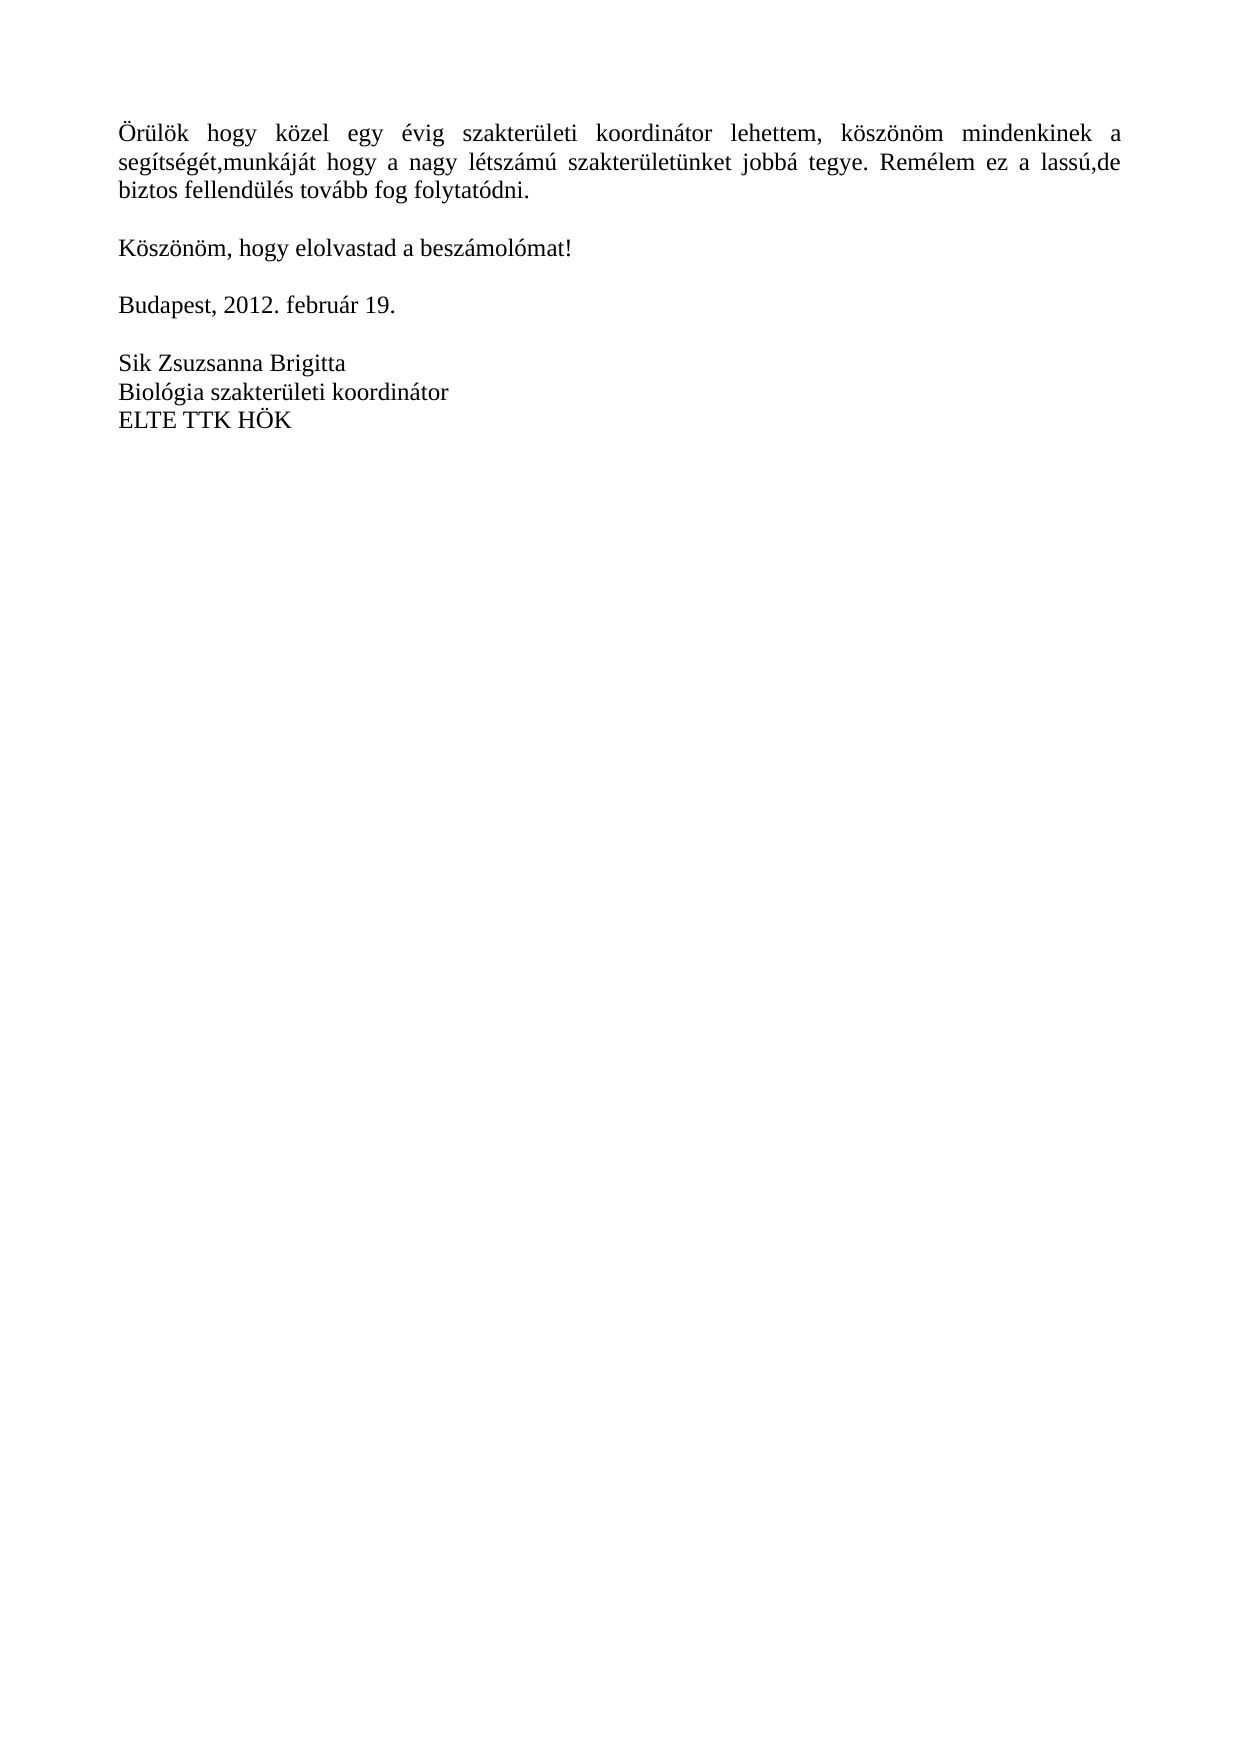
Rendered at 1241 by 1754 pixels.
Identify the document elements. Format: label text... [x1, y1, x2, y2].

text Köszönöm, hogy elolvastad a beszámolómat! [118, 233, 1122, 262]
text ELTE TTK HÖK [118, 406, 1122, 434]
text Budapest, 2012. február 19. [118, 291, 1122, 319]
text Sik Zsuzsanna Brigitta [118, 348, 1122, 377]
text Biológia szakterületi koordinátor [118, 377, 1122, 406]
text Örülök hogy közel egy évig szakterületi koordinátor lehettem, köszönöm mindenkinek a segítségét,munkáját hogy a nagy létszámú szakterületünket jobbá tegye. Remélem ez a lassú,de biztos fellendülés tovább fog folytatódni. [118, 118, 1122, 204]
